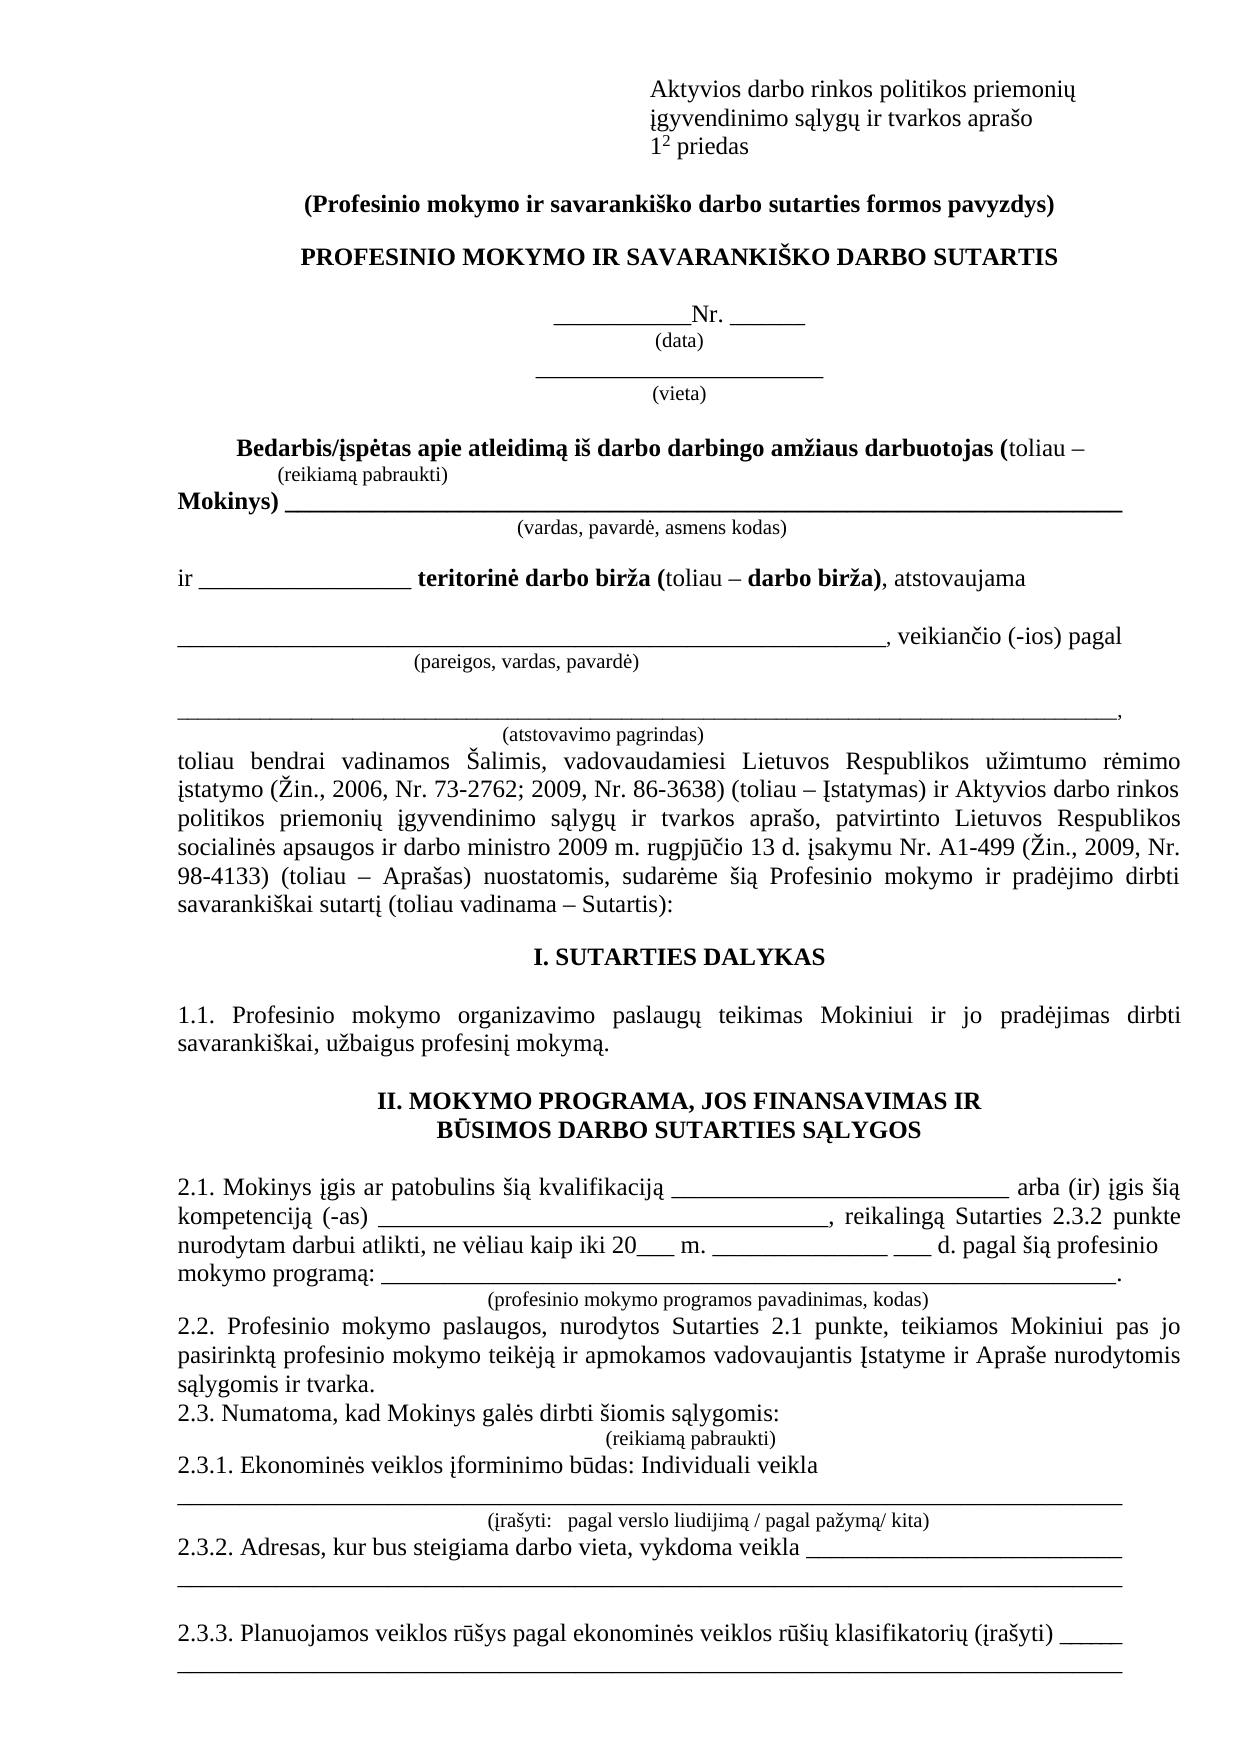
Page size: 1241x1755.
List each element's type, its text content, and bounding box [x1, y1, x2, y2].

text 2.1. Mokinys įgis ar patobulins šią kvalifikaciją ___________________________ arba (ir) įgis šią kompetenciją (-as) ____________________________________, reikalingą Sutarties 2.3.2 punkte nurodytam darbui atlikti, ne vėliau kaip iki 20___ m. ______________ ___ d. pagal šią profesinio [177, 1172, 1181, 1258]
text Bedarbis/įspėtas apie atleidimą iš darbo darbingo amžiaus darbuotojas (toliau – [177, 433, 1181, 462]
text (reikiamą pabraukti) [177, 1426, 1181, 1450]
text 2.3.1. Ekonominės veiklos įforminimo būdas: Individuali veikla [177, 1450, 1181, 1479]
text ___________Nr. ______ [177, 299, 1181, 328]
text (vieta) [177, 381, 1181, 405]
text Profesinio mokymo ir SAVARANKIŠKO DARBO SUTARTIS [177, 242, 1181, 270]
text II. MOKYMO PROGRAMA, JOS FINANSAVIMAS IR [177, 1086, 1181, 1115]
text _______________________ [177, 352, 1181, 381]
text (įrašyti: pagal verslo liudijimą / pagal pažymą/ kita) [177, 1508, 1181, 1532]
text (data) [177, 328, 1181, 352]
text 12 priedas [649, 131, 1181, 160]
text _ , [177, 698, 1181, 722]
text (pareigos, vardas, pavardė) [177, 649, 1181, 673]
text Mokinys) [177, 486, 1181, 515]
text 2.2. Profesinio mokymo paslaugos, nurodytos Sutarties 2.1 punkte, teikiamos Mokiniui pas jo pasirinktą profesinio mokymo teikėją ir apmokamos vadovaujantis Įstatyme ir Apraše nurodytomis sąlygomis ir tvarka. [177, 1311, 1181, 1398]
text (atstovavimo pagrindas) [177, 722, 1181, 746]
text mokymo programą: . [177, 1258, 1181, 1287]
text įgyvendinimo sąlygų ir tvarkos aprašo [649, 103, 1181, 131]
text ir _________________ teritorinė darbo birža (toliau – darbo birža), atstovaujama [177, 563, 1181, 592]
text BŪSIMOS DARBO SUTARTIES SĄLYGOS [177, 1115, 1181, 1143]
text 2.3.3. Planuojamos veiklos rūšys pagal ekonominės veiklos rūšių klasifikatorių (įrašyti) [177, 1618, 1181, 1647]
text (Profesinio mokymo ir savarankiško darbo sutarties formos pavyzdys) [177, 189, 1181, 218]
text 2.3.2. Adresas, kur bus steigiama darbo vieta, vykdoma veikla [177, 1532, 1181, 1561]
text (profesinio mokymo programos pavadinimas, kodas) [177, 1287, 1181, 1311]
text 2.3. Numatoma, kad Mokinys galės dirbti šiomis sąlygomis: [177, 1398, 1181, 1426]
text (reikiamą pabraukti) [177, 462, 1181, 486]
text I. SUTARTIES DALYKAS [177, 942, 1181, 971]
text toliau bendrai vadinamos Šalimis, vadovaudamiesi Lietuvos Respublikos užimtumo rėmimo įstatymo (Žin., 2006, Nr. 73-2762; 2009, Nr. 86-3638) (toliau – Įstatymas) ir Aktyvios darbo rinkos politikos priemonių įgyvendinimo sąlygų ir tvarkos aprašo, patvirtinto Lietuvos Respublikos socialinės apsaugos ir darbo ministro 2009 m. rugpjūčio 13 d. įsakymu Nr. A1-499 (Žin., 2009, Nr. 98-4133) (toliau – Aprašas) nuostatomis, sudarėme šią Profesinio mokymo ir pradėjimo dirbti savarankiškai sutartį (toliau vadinama – Sutartis): [177, 746, 1181, 918]
text _ [177, 1479, 1181, 1508]
text _ [177, 1561, 1181, 1589]
text 1.1. Profesinio mokymo organizavimo paslaugų teikimas Mokiniui ir jo pradėjimas dirbti savarankiškai, užbaigus profesinį mokymą. [177, 1000, 1181, 1057]
text (vardas, pavardė, asmens kodas) [177, 515, 1181, 539]
text _ , veikiančio (-ios) pagal [177, 621, 1181, 649]
text Aktyvios darbo rinkos politikos priemonių [649, 74, 1181, 103]
text _ [177, 1647, 1181, 1676]
